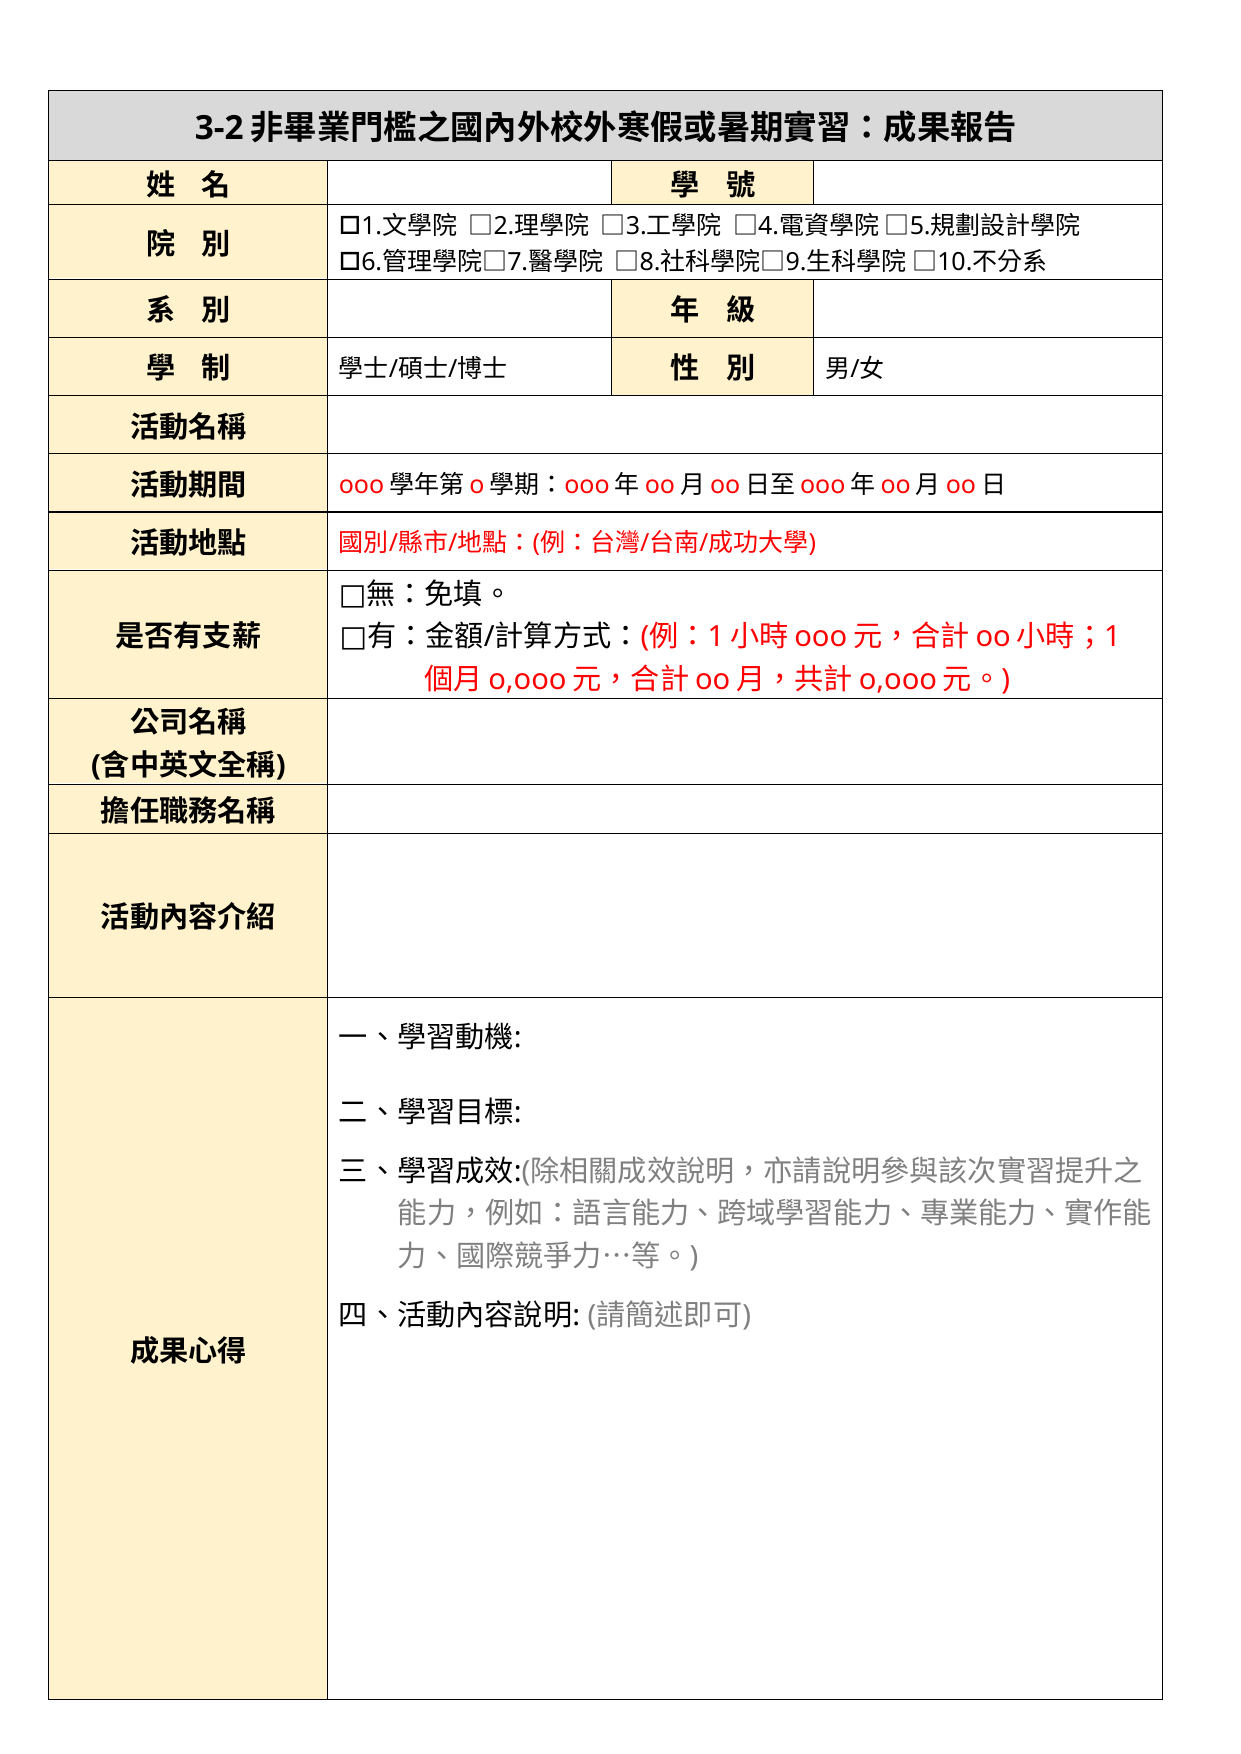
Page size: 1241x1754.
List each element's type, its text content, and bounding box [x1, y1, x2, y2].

table_cell [328, 161, 611, 204]
table_cell 成果心得 [49, 998, 327, 1699]
table_cell 學 號 [612, 161, 813, 204]
table_cell □1.文學院 □2.理學院 □3.工學院 □4.電資學院 □5.規劃設計學院 □6.管理學院□7.醫學院 □8.社科學院□9.生科學院 □10.不分系 [328, 205, 1162, 278]
table_cell 公司名稱 (含中英文全稱) [49, 699, 327, 783]
table_cell 是否有支薪 [49, 571, 327, 698]
table_cell [328, 396, 1162, 453]
table_cell [814, 280, 1162, 337]
table_cell [328, 280, 611, 337]
table_cell 一、學習動機: 二、學習目標: 三、學習成效:(除相關成效說明，亦請說明參與該次實習提升之能力，例如：語言能力、跨域學習能力、專業能力、實作能力、國際競爭力…等。) 四、活動內容說明: (請簡述即可) [328, 998, 1162, 1699]
table_cell 性 別 [612, 338, 813, 395]
table_cell 活動地點 [49, 513, 327, 569]
table_cell 系 別 [49, 280, 327, 337]
table_cell 擔任職務名稱 [49, 785, 327, 833]
table_cell [814, 161, 1162, 204]
table_cell 姓 名 [49, 161, 327, 204]
table_cell [328, 699, 1162, 783]
table_cell ooo學年第o學期：ooo年oo月oo日至ooo年oo月oo日 [328, 454, 1162, 511]
table_cell 國別/縣市/地點：(例：台灣/台南/成功大學) [328, 513, 1162, 569]
table_cell 活動期間 [49, 454, 327, 511]
table_cell 活動名稱 [49, 396, 327, 453]
table_cell 院 別 [49, 205, 327, 278]
table_cell [328, 834, 1162, 997]
table_cell 學士/碩士/博士 [328, 338, 611, 395]
table_cell □無：免填。 □有：金額/計算方式：(例：1小時ooo元，合計oo小時；1個月o,ooo元，合計oo月，共計o,ooo元。) [328, 571, 1162, 698]
table_header 3-2非畢業門檻之國內外校外寒假或暑期實習：成果報告 [49, 91, 1162, 160]
table_cell 年 級 [612, 280, 813, 337]
table_cell [328, 785, 1162, 833]
table_cell 男/女 [814, 338, 1162, 395]
table_cell 活動內容介紹 [49, 834, 327, 997]
table_cell 學 制 [49, 338, 327, 395]
